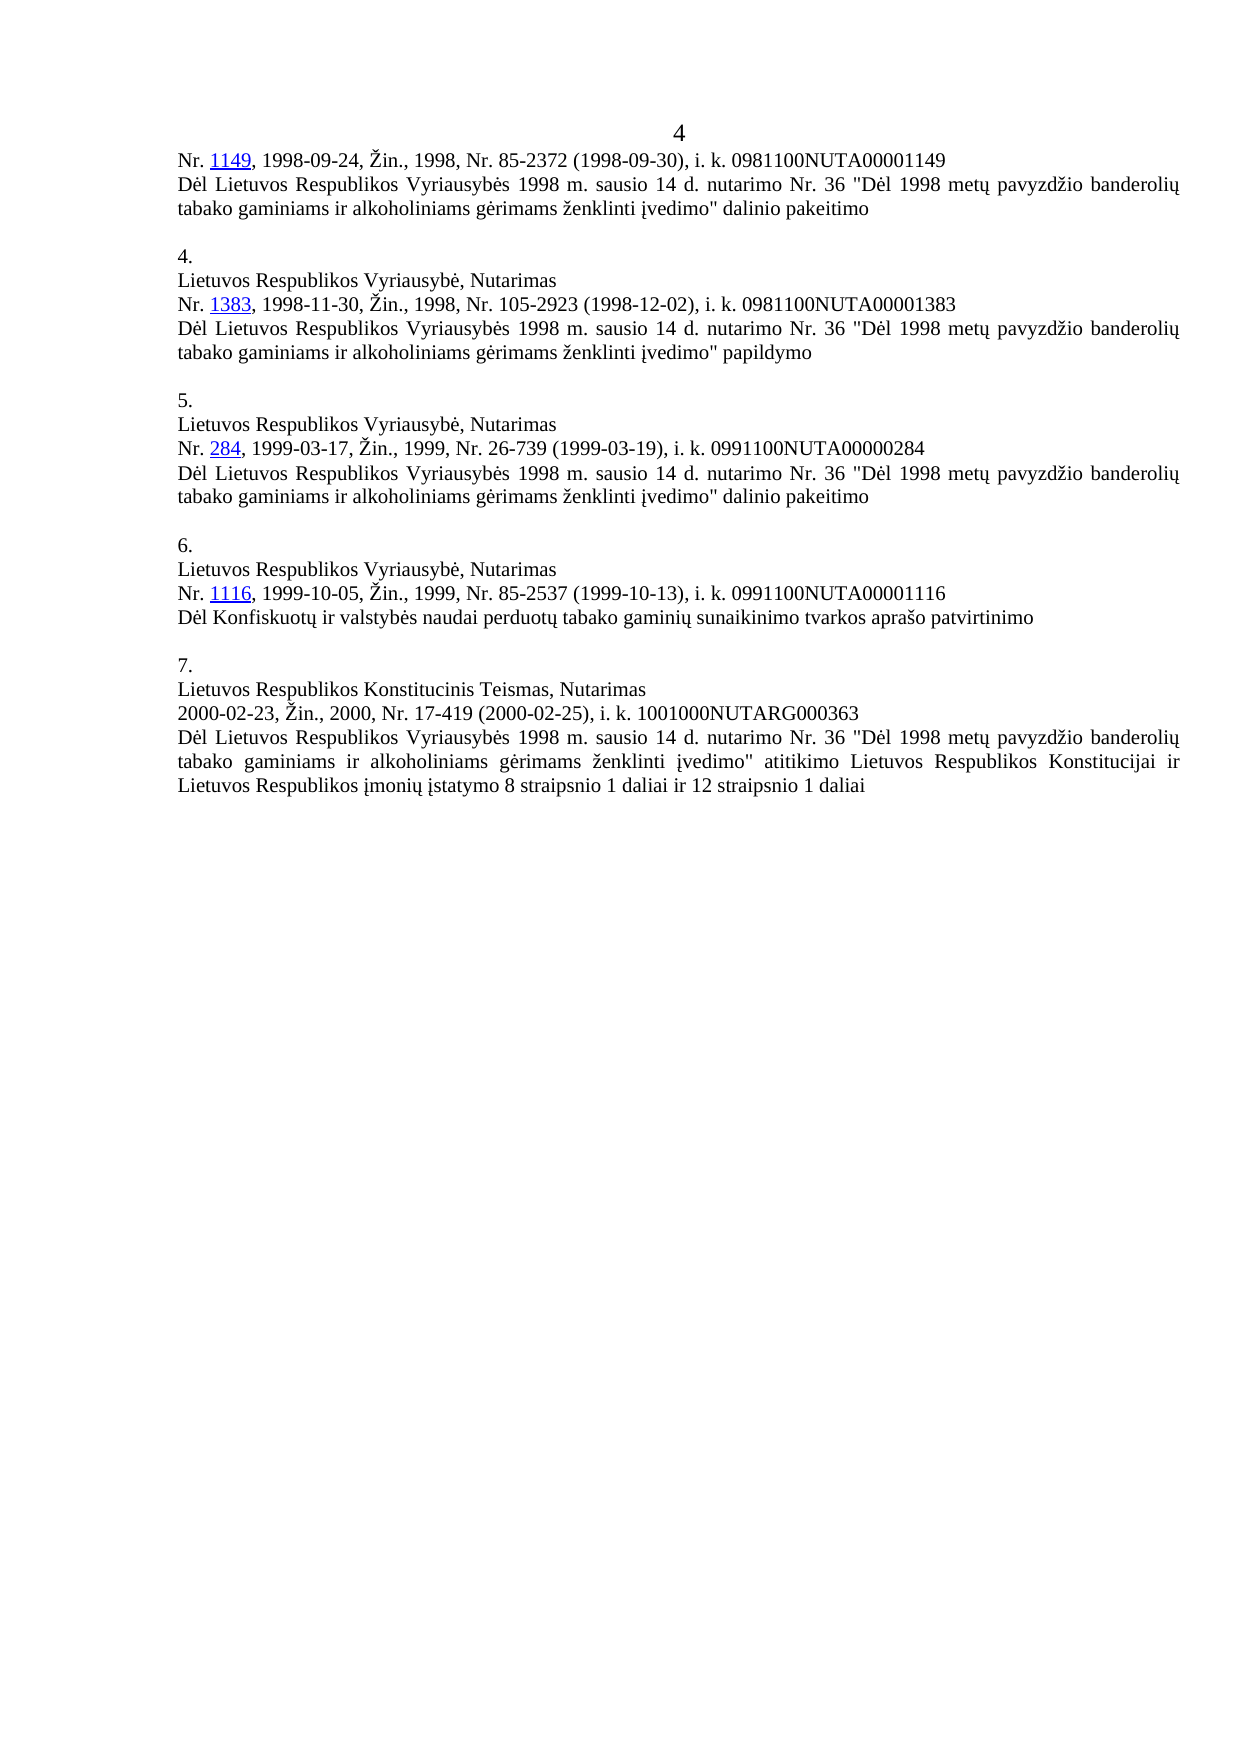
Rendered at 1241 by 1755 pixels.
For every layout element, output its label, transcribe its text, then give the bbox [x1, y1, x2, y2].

text Lietuvos Respublikos Konstitucinis Teismas, Nutarimas [177, 677, 1181, 701]
text Nr. 1383, 1998-11-30, Žin., 1998, Nr. 105-2923 (1998-12-02), i. k. 0981100NUTA00001383 [177, 292, 1181, 316]
text Dėl Konfiskuotų ir valstybės naudai perduotų tabako gaminių sunaikinimo tvarkos aprašo patvirtinimo [177, 605, 1181, 629]
text 4. [177, 244, 1181, 268]
text Lietuvos Respublikos Vyriausybė, Nutarimas [177, 268, 1181, 292]
text Dėl Lietuvos Respublikos Vyriausybės 1998 m. sausio 14 d. nutarimo Nr. 36 "Dėl 1998 metų pavyzdžio banderolių tabako gaminiams ir alkoholiniams gėrimams ženklinti įvedimo" dalinio pakeitimo [177, 172, 1181, 220]
text 5. [177, 388, 1181, 412]
text Dėl Lietuvos Respublikos Vyriausybės 1998 m. sausio 14 d. nutarimo Nr. 36 "Dėl 1998 metų pavyzdžio banderolių tabako gaminiams ir alkoholiniams gėrimams ženklinti įvedimo" dalinio pakeitimo [177, 460, 1181, 508]
text 2000-02-23, Žin., 2000, Nr. 17-419 (2000-02-25), i. k. 1001000NUTARG000363 [177, 701, 1181, 725]
text Dėl Lietuvos Respublikos Vyriausybės 1998 m. sausio 14 d. nutarimo Nr. 36 "Dėl 1998 metų pavyzdžio banderolių tabako gaminiams ir alkoholiniams gėrimams ženklinti įvedimo" papildymo [177, 316, 1181, 364]
text Dėl Lietuvos Respublikos Vyriausybės 1998 m. sausio 14 d. nutarimo Nr. 36 "Dėl 1998 metų pavyzdžio banderolių tabako gaminiams ir alkoholiniams gėrimams ženklinti įvedimo" atitikimo Lietuvos Respublikos Konstitucijai ir Lietuvos Respublikos įmonių įstatymo 8 straipsnio 1 daliai ir 12 straipsnio 1 daliai [177, 725, 1181, 797]
text Lietuvos Respublikos Vyriausybė, Nutarimas [177, 557, 1181, 581]
text 7. [177, 653, 1181, 677]
text Lietuvos Respublikos Vyriausybė, Nutarimas [177, 412, 1181, 436]
text Nr. 1149, 1998-09-24, Žin., 1998, Nr. 85-2372 (1998-09-30), i. k. 0981100NUTA00001149 [177, 148, 1181, 172]
text 6. [177, 533, 1181, 557]
text Nr. 284, 1999-03-17, Žin., 1999, Nr. 26-739 (1999-03-19), i. k. 0991100NUTA00000284 [177, 436, 1181, 460]
text Nr. 1116, 1999-10-05, Žin., 1999, Nr. 85-2537 (1999-10-13), i. k. 0991100NUTA00001116 [177, 581, 1181, 605]
